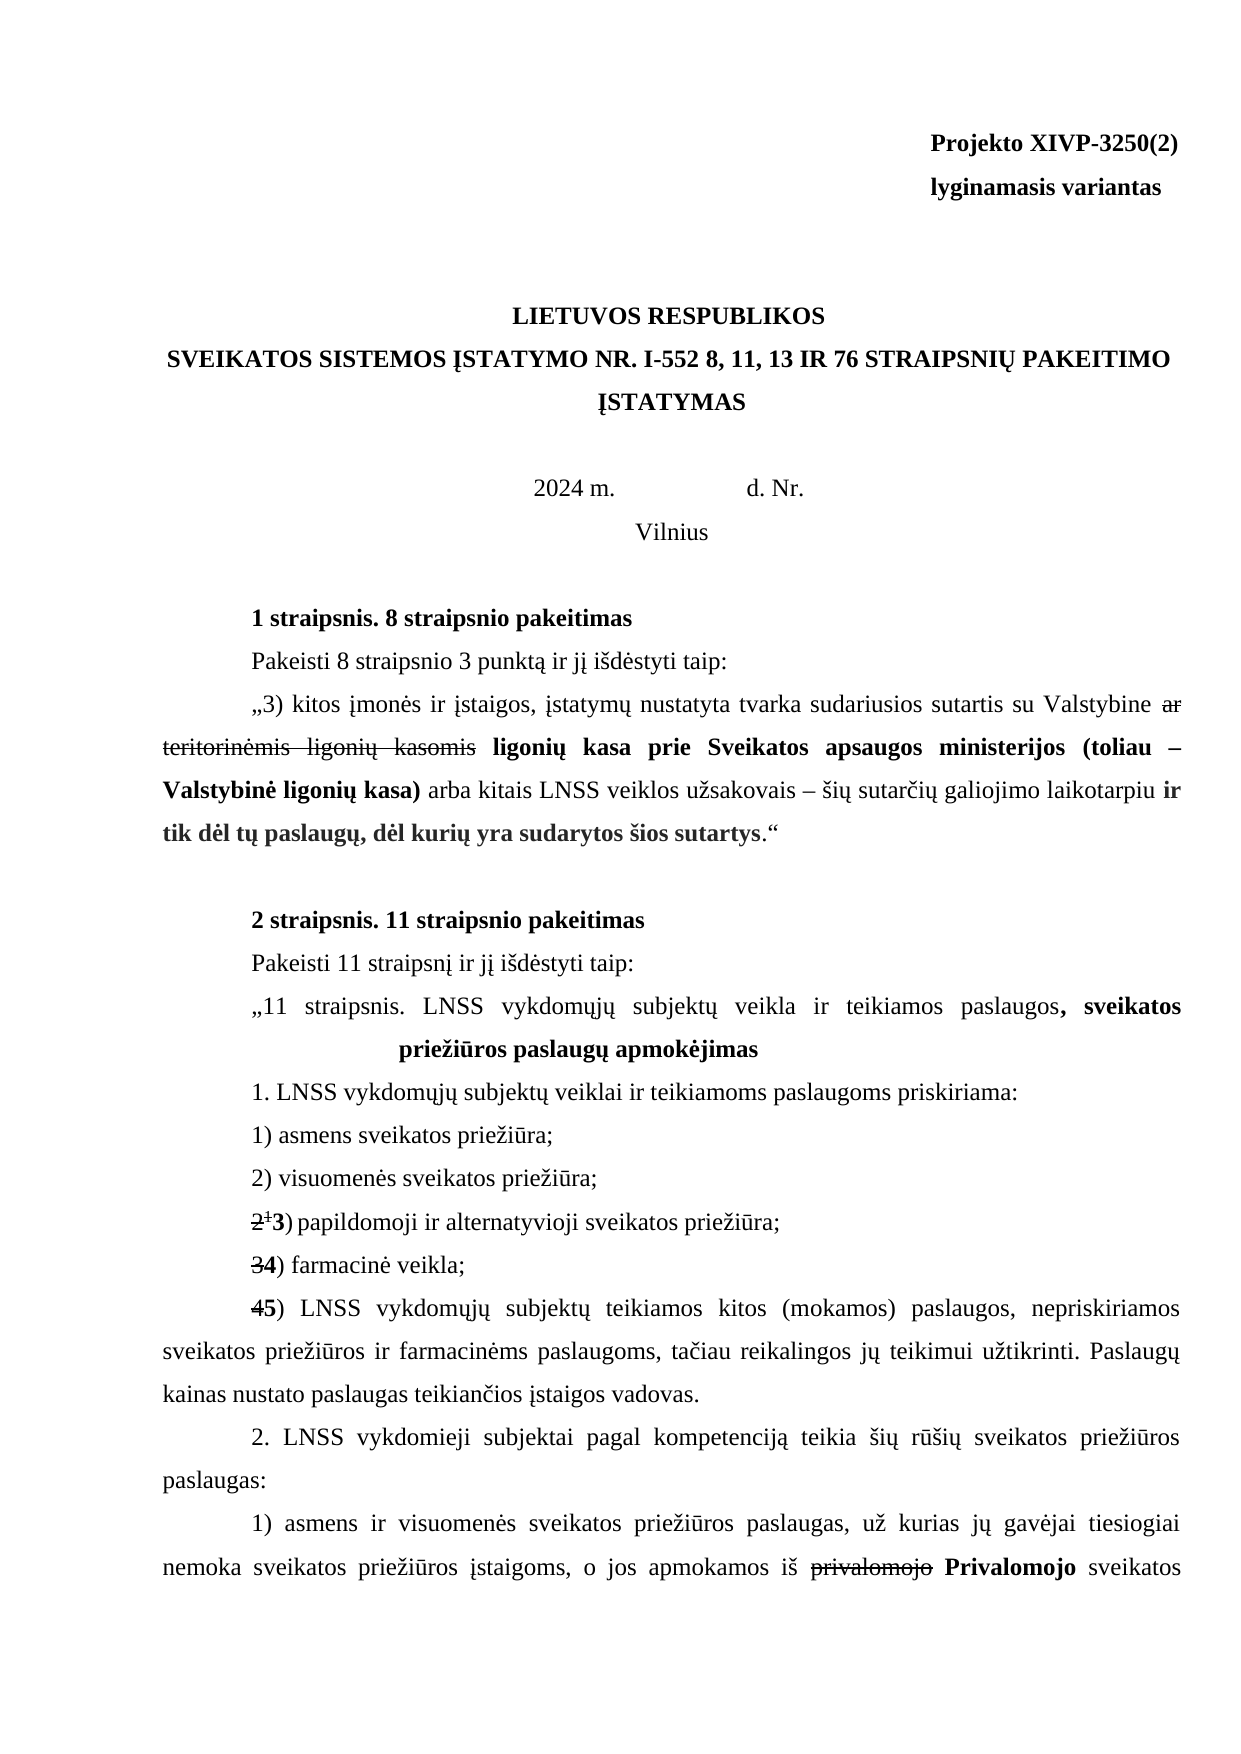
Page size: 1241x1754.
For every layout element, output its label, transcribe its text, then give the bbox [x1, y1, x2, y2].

text Vilnius [162, 517, 1181, 545]
text 34) farmacinė veikla; [162, 1250, 1181, 1278]
text Pakeisti 8 straipsnio 3 punktą ir jį išdėstyti taip: [162, 646, 1181, 675]
text lyginamasis variantas [930, 172, 1181, 200]
text 2024 m. d. Nr. [162, 473, 1181, 502]
text 1 straipsnis. 8 straipsnio pakeitimas [162, 603, 1181, 632]
text Pakeisti 11 straipsnį ir jį išdėstyti taip: [162, 948, 1181, 977]
text SVEIKATOS SISTEMOS ĮSTATYMO NR. I-552 8, 11, 13 IR 76 STRAIPSNIŲ PAKEITIMO [162, 344, 1181, 373]
text „11 straipsnis. LNSS vykdomųjų subjektų veikla ir teikiamos paslaugos, sveikatos priežiūros paslaugų apmokėjimas [251, 991, 1181, 1063]
text 2 straipsnis. 11 straipsnio pakeitimas [162, 905, 1181, 933]
text 45) LNSS vykdomųjų subjektų teikiamos kitos (mokamos) paslaugos, nepriskiriamos sveikatos priežiūros ir farmacinėms paslaugoms, tačiau reikalingos jų teikimui užtikrinti. Paslaugų kainas nustato paslaugas teikiančios įstaigos vadovas. [162, 1293, 1181, 1408]
text 1. LNSS vykdomųjų subjektų veiklai ir teikiamoms paslaugoms priskiriama: [162, 1077, 1181, 1106]
text ĮSTATYMAS [162, 387, 1181, 416]
text Projekto XIVP-3250(2) [930, 128, 1181, 157]
text „3) kitos įmonės ir įstaigos, įstatymų nustatyta tvarka sudariusios sutartis su Valstybine ar teritorinėmis ligonių kasomis ligonių kasa prie Sveikatos apsaugos ministerijos (toliau – Valstybinė ligonių kasa) arba kitais LNSS veiklos užsakovais – šių sutarčių galiojimo laikotarpiu ir tik dėl tų paslaugų, dėl kurių yra sudarytos šios sutartys.“ [162, 689, 1181, 847]
text 1) asmens sveikatos priežiūra; [162, 1120, 1181, 1149]
text 213) papildomoji ir alternatyvioji sveikatos priežiūra; [162, 1207, 1181, 1235]
text LIETUVOS RESPUBLIKOS [162, 258, 1181, 330]
text 2. LNSS vykdomieji subjektai pagal kompetenciją teikia šių rūšių sveikatos priežiūros paslaugas: [162, 1422, 1181, 1494]
text 1) asmens ir visuomenės sveikatos priežiūros paslaugas, už kurias jų gavėjai tiesiogiai nemoka sveikatos priežiūros įstaigoms, o jos apmokamos iš privalomojo Privalomojo sveikatos [162, 1508, 1181, 1580]
text 2) visuomenės sveikatos priežiūra; [162, 1163, 1181, 1192]
